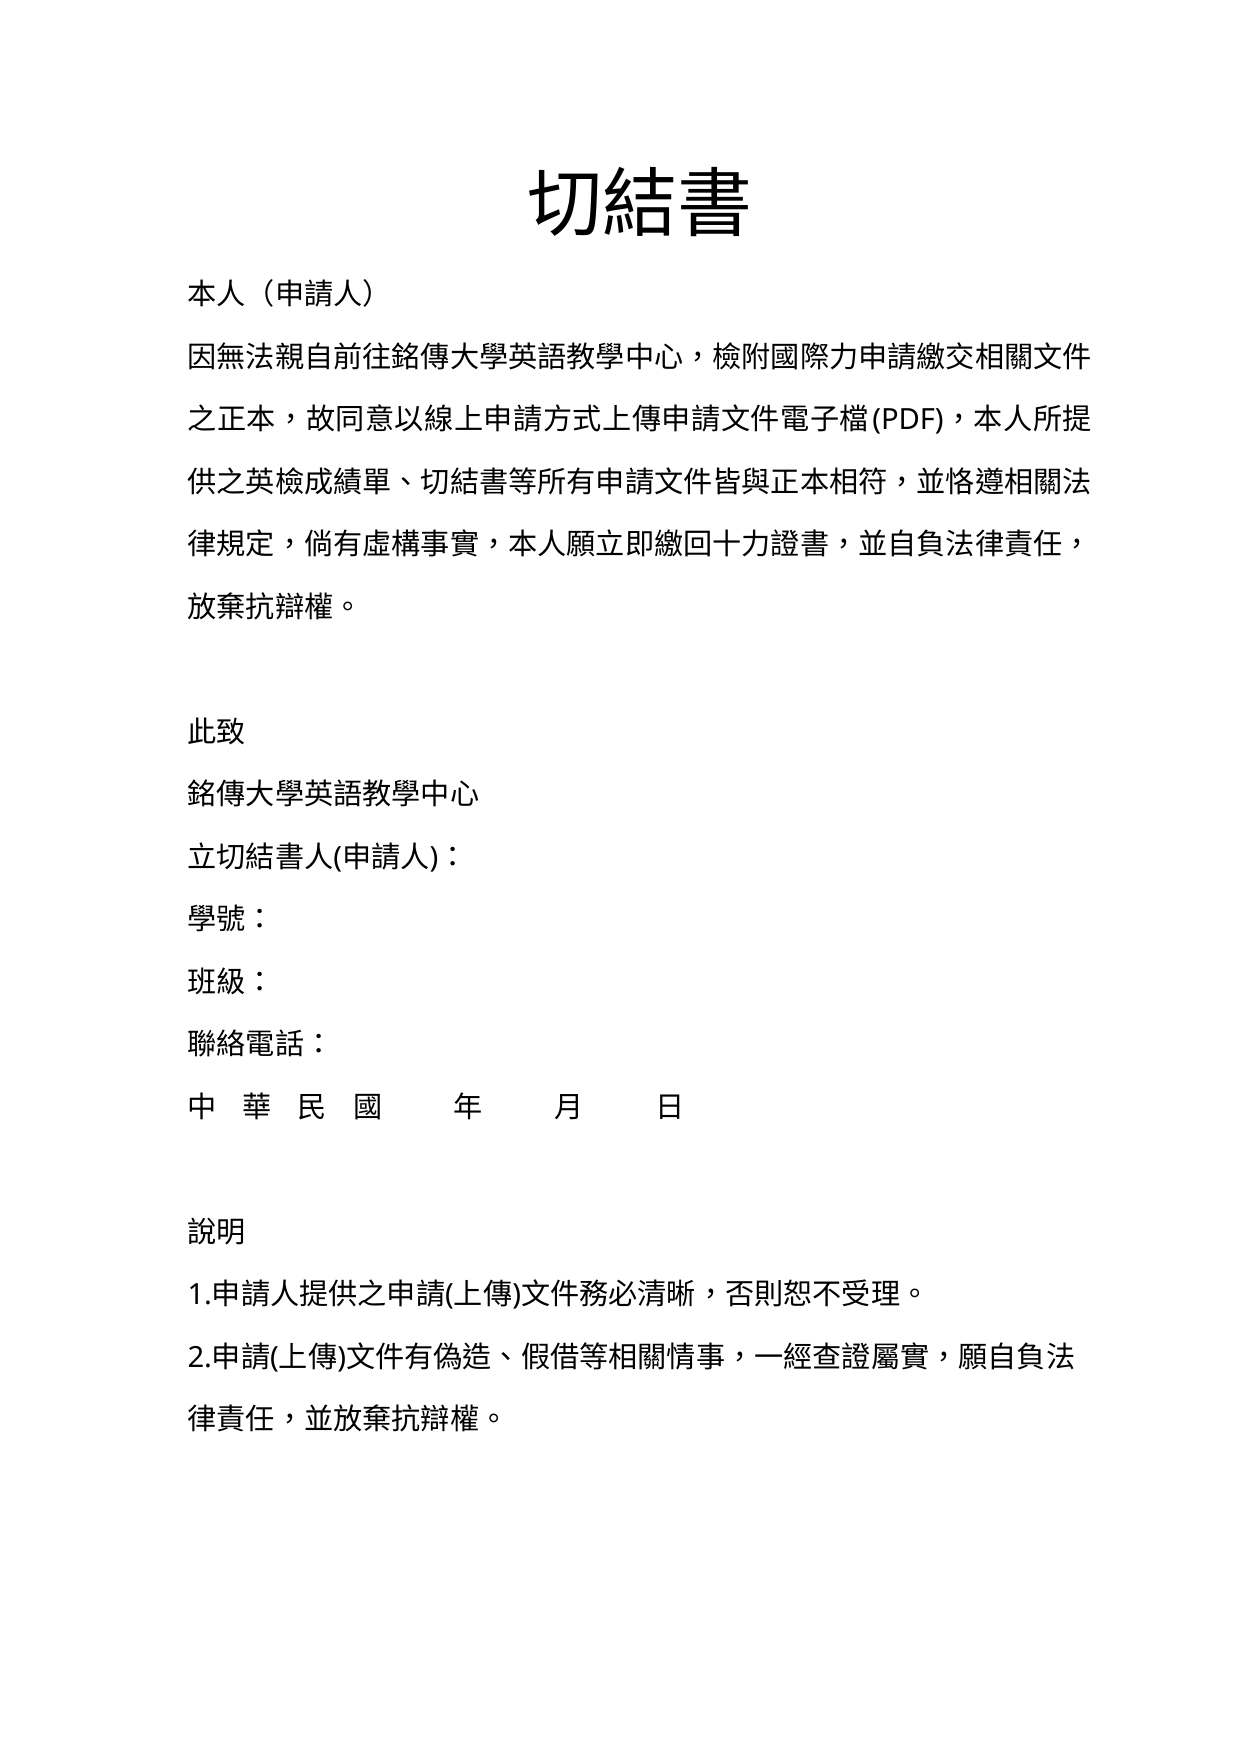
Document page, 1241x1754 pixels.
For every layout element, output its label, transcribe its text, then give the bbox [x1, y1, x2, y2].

text 立切結書人(申請人)： [187, 813, 1092, 875]
text 說明 [187, 1188, 1092, 1250]
text 1.申請人提供之申請(上傳)文件務必清晰，否則恕不受理。 [187, 1250, 1092, 1313]
text 因無法親自前往銘傳大學英語教學中心，檢附國際力申請繳交相關文件之正本，故同意以線上申請方式上傳申請文件電子檔(PDF)，本人所提供之英檢成績單、切結書等所有申請文件皆與正本相符，並恪遵相關法律規定，倘有虛構事實，本人願立即繳回十力證書，並自負法律責任，放棄抗辯權。 [187, 313, 1092, 625]
text 2.申請(上傳)文件有偽造、假借等相關情事，一經查證屬實，願自負法律責任，並放棄抗辯權。 [187, 1313, 1092, 1438]
text 聯絡電話： [187, 1000, 1092, 1063]
text 中 華 民 國 年 月 日 [187, 1063, 1092, 1125]
text 本人（申請人） [187, 250, 1092, 313]
text 切結書 [187, 125, 1092, 250]
text 此致 [187, 688, 1092, 750]
text 學號： [187, 875, 1092, 938]
text 銘傳大學英語教學中心 [187, 750, 1092, 813]
text 班級： [187, 938, 1092, 1000]
